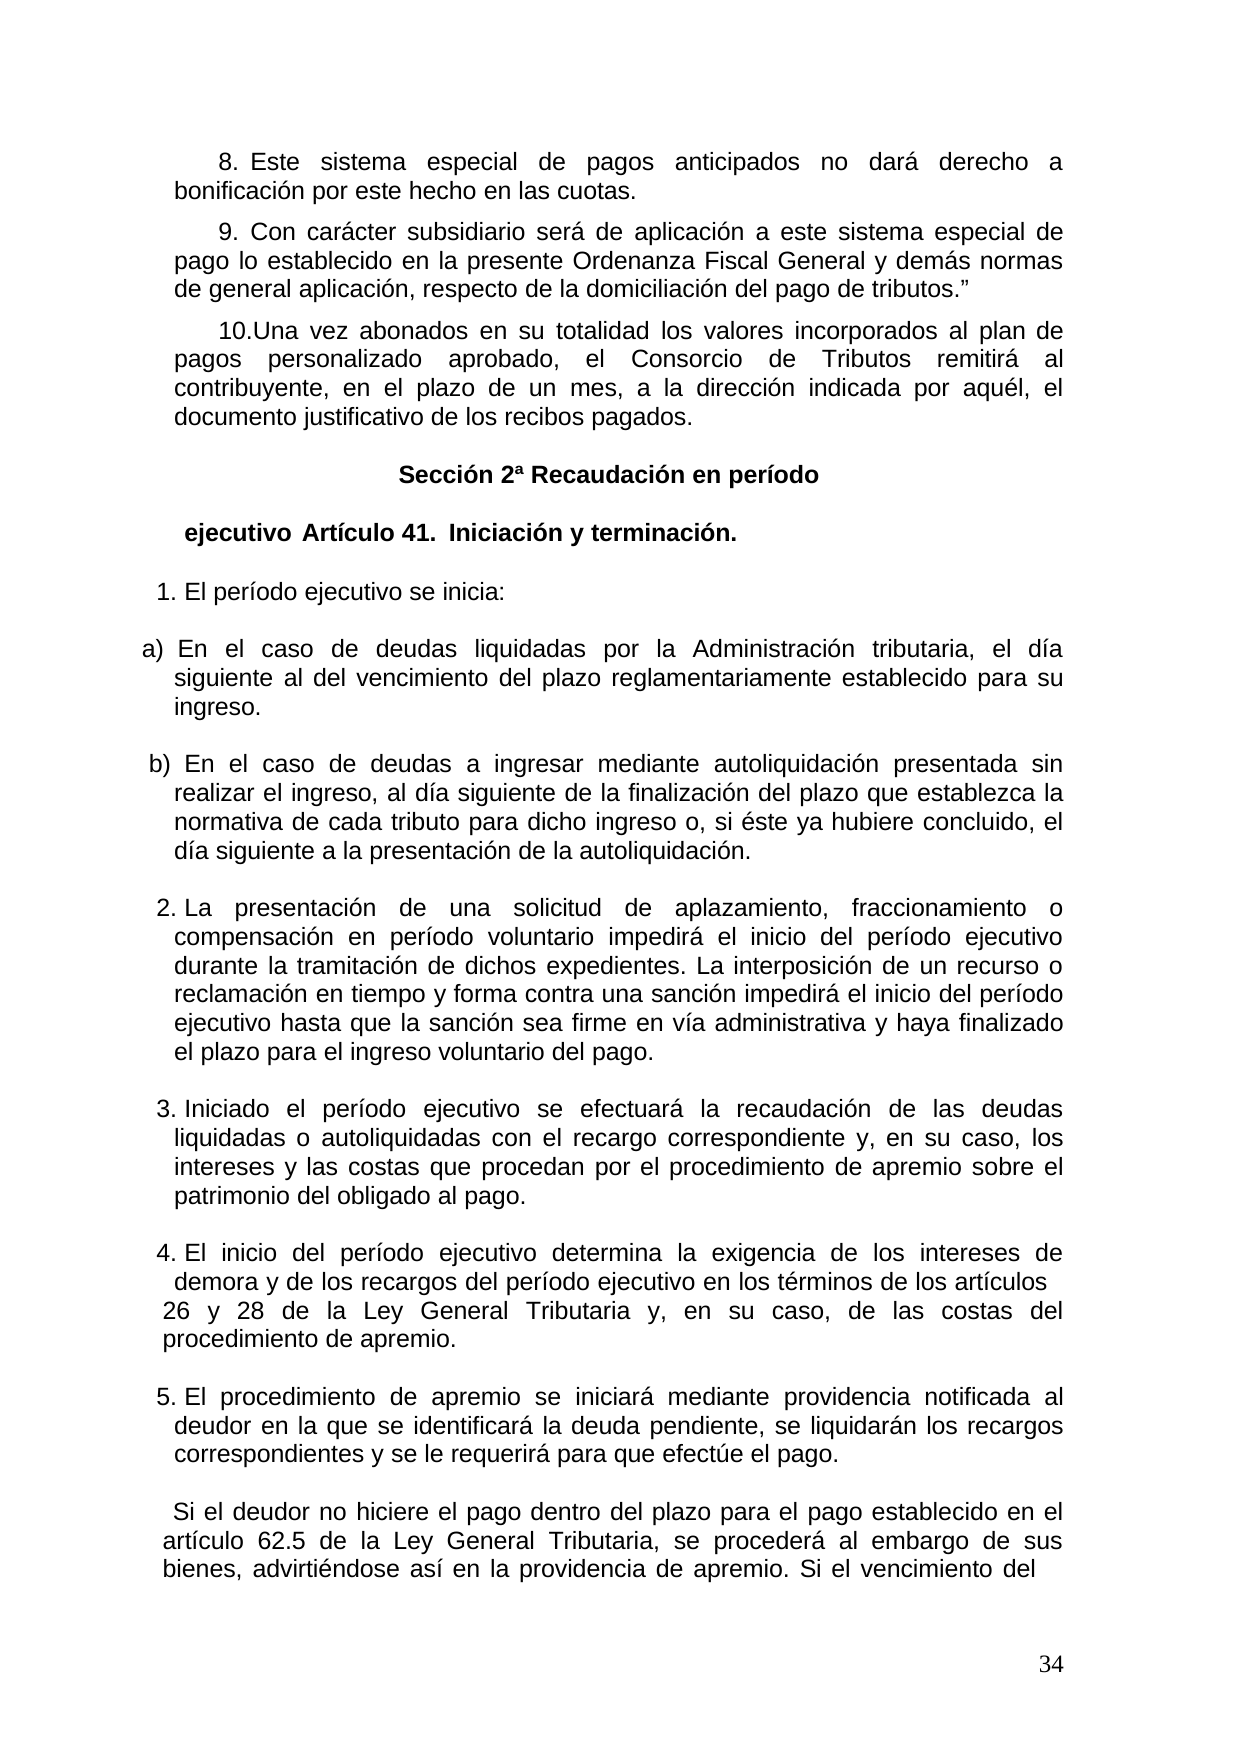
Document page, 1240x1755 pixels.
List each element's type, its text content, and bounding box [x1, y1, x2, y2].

list El inicio del período ejecutivo determina la exigencia de los intereses de demora y de los recargos del período ejecutivo en los términos de los artículos [162, 1238, 1063, 1296]
list Iniciado el período ejecutivo se efectuará la recaudación de las deudas liquidadas o autoliquidadas con el recargo correspondiente y, en su caso, los intereses y las costas que procedan por el procedimiento de apremio sobre el patrimonio del obligado al pago. [162, 1094, 1063, 1209]
list En el caso de deudas a ingresar mediante autoliquidación presentada sin realizar el ingreso, al día siguiente de la finalización del plazo que establezca la normativa de cada tributo para dicho ingreso o, si éste ya hubiere concluido, el día siguiente a la presentación de la autoliquidación. [162, 749, 1064, 864]
list El procedimiento de apremio se iniciará mediante providencia notificada al deudor en la que se identificará la deuda pendiente, se liquidarán los recargos correspondientes y se le requerirá para que efectúe el pago. [162, 1382, 1064, 1468]
list Este sistema especial de pagos anticipados no dará derecho a bonificación por este hecho en las cuotas. [162, 147, 1063, 204]
list La presentación de una solicitud de aplazamiento, fraccionamiento o compensación en período voluntario impedirá el inicio del período ejecutivo durante la tramitación de dichos expedientes. La interposición de un recurso o reclamación en tiempo y forma contra una sanción impedirá el inicio del período ejecutivo hasta que la sanción sea firme en vía administrativa y haya finalizado el plazo para el ingreso voluntario del pago. [162, 893, 1063, 1066]
text Si el deudor no hiciere el pago dentro del plazo para el pago establecido en el artículo 62.5 de la Ley General Tributaria, se procederá al embargo de sus bienes, advirtiéndose así en la providencia de apremio. Si el vencimiento del [162, 1497, 1063, 1583]
list Con carácter subsidiario será de aplicación a este sistema especial de pago lo establecido en la presente Ordenanza Fiscal General y demás normas de general aplicación, respecto de la domiciliación del pago de tributos.” [162, 217, 1063, 303]
list El período ejecutivo se inicia: [162, 577, 1075, 606]
list Una vez abonados en su totalidad los valores incorporados al plan de pagos personalizado aprobado, el Consorcio de Tributos remitirá al contribuyente, en el plazo de un mes, a la dirección indicada por aquél, el documento justificativo de los recibos pagados. [162, 316, 1063, 431]
text 26 y 28 de la Ley General Tributaria y, en su caso, de las costas del procedimiento de apremio. [162, 1296, 1063, 1353]
subtitle Sección 2ª Recaudación en período ejecutivo Artículo 41. Iniciación y terminación. [184, 460, 931, 547]
list En el caso de deudas liquidadas por la Administración tributaria, el día siguiente al del vencimiento del plazo reglamentariamente establecido para su ingreso. [162, 634, 1063, 721]
